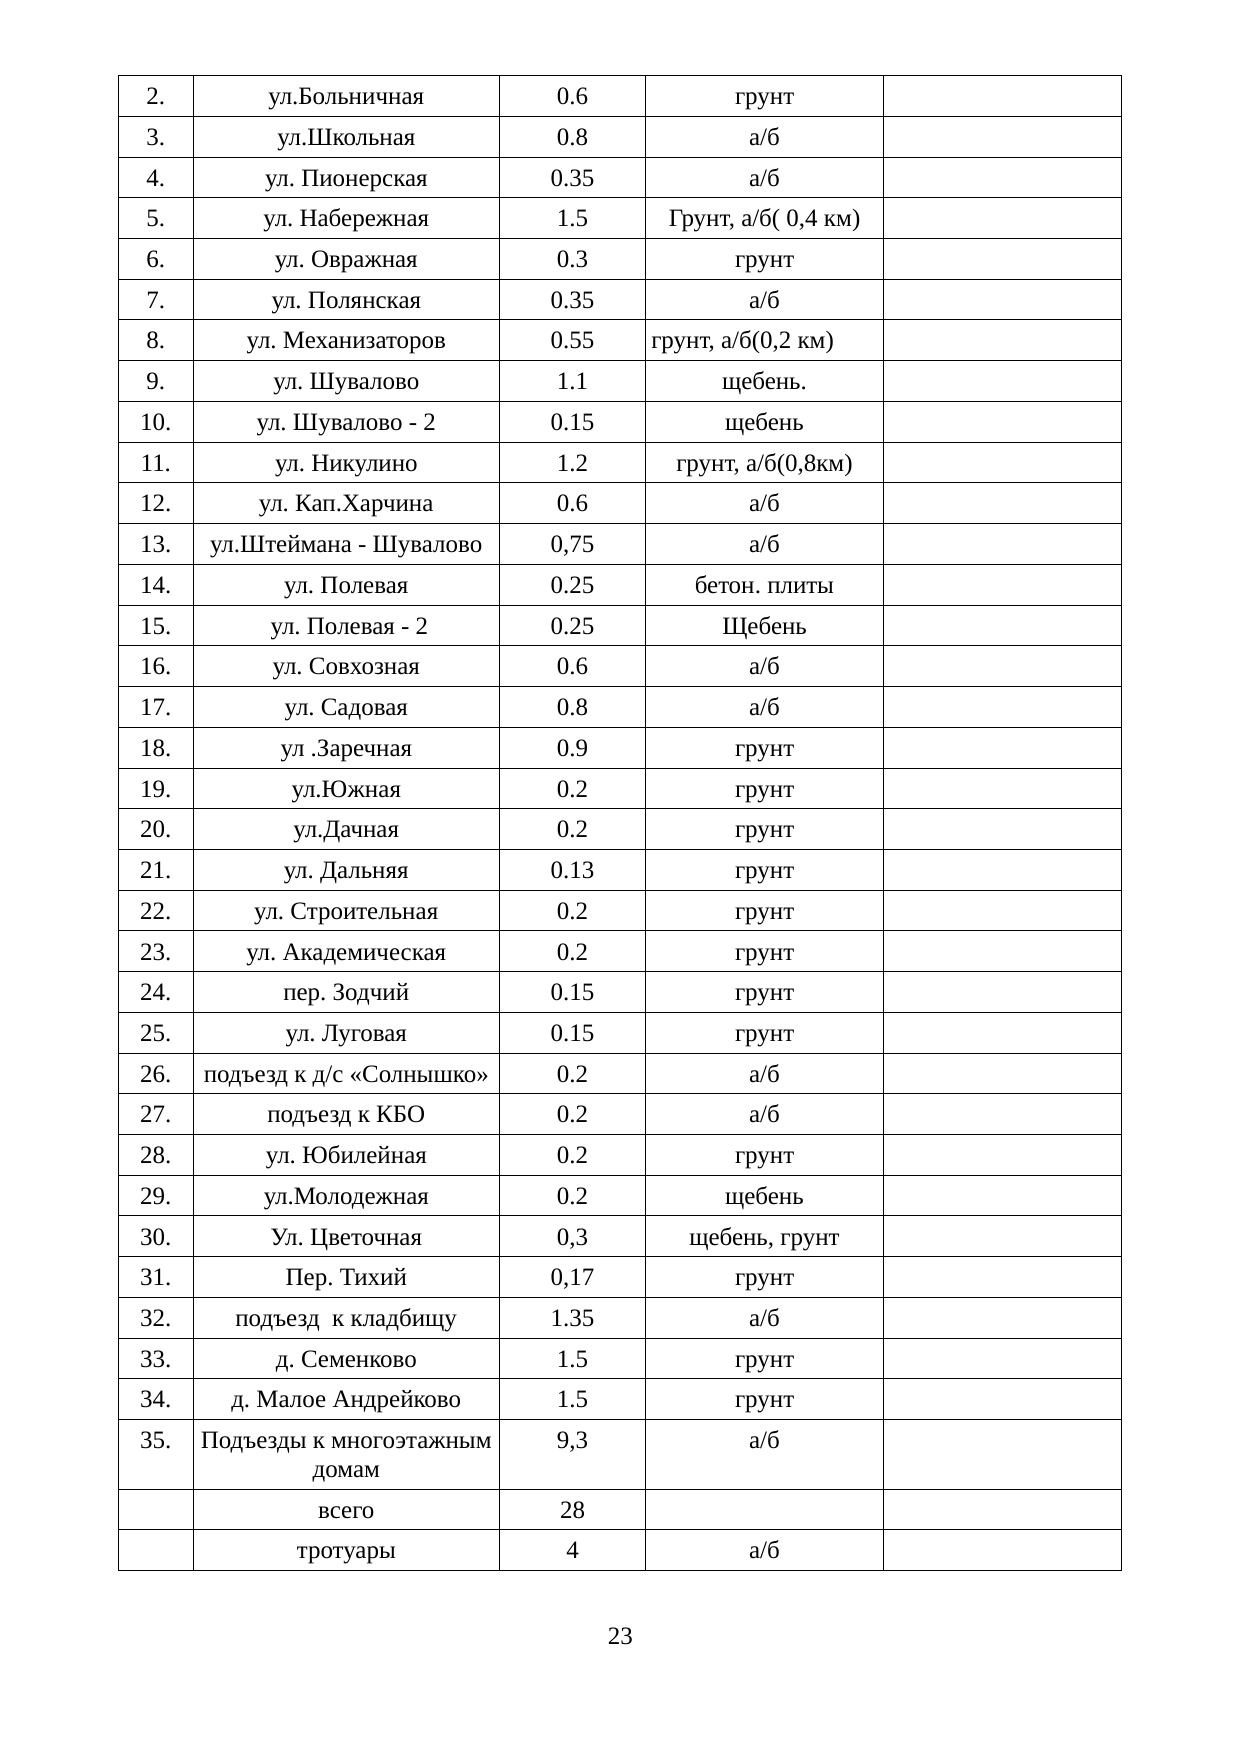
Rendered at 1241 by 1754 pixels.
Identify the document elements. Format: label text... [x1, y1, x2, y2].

table_cell Подъезды к многоэтажным домам [194, 1420, 499, 1488]
table_cell ул .Заречная [194, 728, 499, 767]
table_cell [884, 891, 1121, 930]
table_cell 24. [119, 972, 193, 1012]
table_cell грунт, а/б(0,2 км) [646, 320, 883, 360]
table_cell Пер. Тихий [194, 1257, 499, 1297]
table_cell 19. [119, 769, 193, 808]
table_cell 0.15 [500, 402, 645, 442]
table_cell ул. Луговая [194, 1013, 499, 1052]
table_cell 12. [119, 483, 193, 523]
table_cell ул. Юбилейная [194, 1135, 499, 1175]
table_cell 1.5 [500, 198, 645, 238]
table_cell [884, 809, 1121, 849]
table_cell [884, 1379, 1121, 1419]
table_cell [884, 1013, 1121, 1052]
table_cell подъезд к КБО [194, 1094, 499, 1134]
table_cell 1.5 [500, 1339, 645, 1378]
table_cell ул. Набережная [194, 198, 499, 238]
table_cell 18. [119, 728, 193, 767]
table_cell грунт, а/б(0,8км) [646, 443, 883, 482]
table_cell 0.15 [500, 972, 645, 1012]
table_cell [884, 443, 1121, 482]
table_cell 0,3 [500, 1216, 645, 1256]
table_cell ул. Совхозная [194, 646, 499, 686]
table_cell 1.5 [500, 1379, 645, 1419]
table_cell а/б [646, 158, 883, 197]
table_cell 29. [119, 1176, 193, 1215]
table_cell грунт [646, 1257, 883, 1297]
table_cell ул.Молодежная [194, 1176, 499, 1215]
table_cell грунт [646, 1013, 883, 1052]
table_cell [884, 1216, 1121, 1256]
table_cell 0.2 [500, 1054, 645, 1093]
table_cell грунт [646, 1135, 883, 1175]
table_cell 0.6 [500, 76, 645, 116]
table_cell грунт [646, 850, 883, 889]
table_cell [884, 239, 1121, 279]
table_cell [884, 1176, 1121, 1215]
table_cell [884, 361, 1121, 401]
table_cell 21. [119, 850, 193, 889]
table_cell [884, 769, 1121, 808]
table_cell [884, 972, 1121, 1012]
table_cell 1.35 [500, 1298, 645, 1338]
table_cell 9,3 [500, 1420, 645, 1488]
table_cell ул.Южная [194, 769, 499, 808]
table_cell Грунт, а/б( 0,4 км) [646, 198, 883, 238]
table_cell грунт [646, 76, 883, 116]
table_cell 11. [119, 443, 193, 482]
table_cell 10. [119, 402, 193, 442]
table_cell а/б [646, 646, 883, 686]
table_cell ул. Дальняя [194, 850, 499, 889]
table_cell Щебень [646, 606, 883, 645]
table_cell 7. [119, 280, 193, 319]
table_cell ул.Больничная [194, 76, 499, 116]
table_cell [884, 198, 1121, 238]
table_cell ул. Никулино [194, 443, 499, 482]
table_cell [884, 1298, 1121, 1338]
table_cell 27. [119, 1094, 193, 1134]
table_cell [119, 1490, 193, 1529]
table_cell [884, 524, 1121, 564]
table_cell 0.8 [500, 117, 645, 156]
table_cell 3. [119, 117, 193, 156]
table_cell [884, 606, 1121, 645]
table_cell 8. [119, 320, 193, 360]
table_cell [884, 158, 1121, 197]
table_cell а/б [646, 1094, 883, 1134]
table_cell ул. Пионерская [194, 158, 499, 197]
table_cell щебень [646, 1176, 883, 1215]
table_cell [884, 565, 1121, 604]
table_cell 17. [119, 687, 193, 727]
table_cell 0.35 [500, 280, 645, 319]
table_cell а/б [646, 1530, 883, 1570]
table_cell 14. [119, 565, 193, 604]
table_cell 22. [119, 891, 193, 930]
table_cell грунт [646, 931, 883, 971]
table_cell щебень. [646, 361, 883, 401]
table_cell 31. [119, 1257, 193, 1297]
table_cell [884, 1257, 1121, 1297]
table_cell 5. [119, 198, 193, 238]
table_cell 4. [119, 158, 193, 197]
table_cell а/б [646, 1298, 883, 1338]
table_cell [884, 402, 1121, 442]
table_cell ул. Полевая [194, 565, 499, 604]
table_cell грунт [646, 1339, 883, 1378]
table_cell грунт [646, 809, 883, 849]
table_cell щебень, грунт [646, 1216, 883, 1256]
table_cell 35. [119, 1420, 193, 1488]
table_cell 13. [119, 524, 193, 564]
table_cell тротуары [194, 1530, 499, 1570]
table_cell грунт [646, 728, 883, 767]
table_cell [884, 931, 1121, 971]
table_cell 34. [119, 1379, 193, 1419]
table_cell ул. Садовая [194, 687, 499, 727]
table_cell ул. Кап.Харчина [194, 483, 499, 523]
table_cell ул. Академическая [194, 931, 499, 971]
table_cell а/б [646, 1420, 883, 1488]
table_cell всего [194, 1490, 499, 1529]
table_cell 30. [119, 1216, 193, 1256]
table_cell ул.Штеймана - Шувалово [194, 524, 499, 564]
table_cell Ул. Цветочная [194, 1216, 499, 1256]
table_cell ул. Овражная [194, 239, 499, 279]
table_cell грунт [646, 972, 883, 1012]
table_cell [884, 320, 1121, 360]
table_cell 0.9 [500, 728, 645, 767]
table_cell а/б [646, 524, 883, 564]
table_cell [884, 1490, 1121, 1529]
table_cell [884, 76, 1121, 116]
table_cell 15. [119, 606, 193, 645]
table_cell [884, 1420, 1121, 1488]
table_cell 25. [119, 1013, 193, 1052]
table_cell [884, 1530, 1121, 1570]
table_cell 6. [119, 239, 193, 279]
table_cell [884, 1054, 1121, 1093]
table_cell а/б [646, 117, 883, 156]
table_cell 1.1 [500, 361, 645, 401]
table_cell грунт [646, 769, 883, 808]
table_cell 9. [119, 361, 193, 401]
table_cell 0.55 [500, 320, 645, 360]
table_cell ул. Шувалово [194, 361, 499, 401]
table_cell [884, 1135, 1121, 1175]
table_cell 0.25 [500, 565, 645, 604]
table_cell 2. [119, 76, 193, 116]
table_cell 0.25 [500, 606, 645, 645]
table_cell [884, 117, 1121, 156]
table_cell 0.6 [500, 483, 645, 523]
table_cell 0,17 [500, 1257, 645, 1297]
table_cell 4 [500, 1530, 645, 1570]
table_cell ул.Школьная [194, 117, 499, 156]
table_cell грунт [646, 1379, 883, 1419]
table_cell ул. Механизаторов [194, 320, 499, 360]
table_cell 0.35 [500, 158, 645, 197]
table_cell 0.6 [500, 646, 645, 686]
table_cell 0.15 [500, 1013, 645, 1052]
table_cell 0.2 [500, 931, 645, 971]
table_cell 0.2 [500, 769, 645, 808]
table_cell 33. [119, 1339, 193, 1378]
table_cell [884, 483, 1121, 523]
table_cell д. Малое Андрейково [194, 1379, 499, 1419]
table_cell 20. [119, 809, 193, 849]
table_cell [884, 646, 1121, 686]
table_cell 0,75 [500, 524, 645, 564]
table_cell [884, 1094, 1121, 1134]
table_cell ул. Полянская [194, 280, 499, 319]
table_cell ул. Шувалово - 2 [194, 402, 499, 442]
table_cell [884, 280, 1121, 319]
table_cell [884, 850, 1121, 889]
table_cell [646, 1490, 883, 1529]
table_cell а/б [646, 1054, 883, 1093]
table_cell 32. [119, 1298, 193, 1338]
table_cell 0.3 [500, 239, 645, 279]
table_cell 26. [119, 1054, 193, 1093]
table_cell 0.2 [500, 891, 645, 930]
table_cell 28. [119, 1135, 193, 1175]
table_cell 28 [500, 1490, 645, 1529]
table_cell [884, 687, 1121, 727]
table_cell 23. [119, 931, 193, 971]
table_cell грунт [646, 891, 883, 930]
table_cell д. Семенково [194, 1339, 499, 1378]
table_cell ул. Строительная [194, 891, 499, 930]
table_cell щебень [646, 402, 883, 442]
table_cell [884, 728, 1121, 767]
table_cell а/б [646, 483, 883, 523]
table_cell грунт [646, 239, 883, 279]
table_cell 16. [119, 646, 193, 686]
table_cell [119, 1530, 193, 1570]
table_cell ул.Дачная [194, 809, 499, 849]
table_cell 1.2 [500, 443, 645, 482]
table_cell 0.2 [500, 809, 645, 849]
table_cell 0.8 [500, 687, 645, 727]
table_cell пер. Зодчий [194, 972, 499, 1012]
table_cell 0.2 [500, 1135, 645, 1175]
table_cell 0.2 [500, 1094, 645, 1134]
table_cell а/б [646, 687, 883, 727]
table_cell подъезд к д/с «Солнышко» [194, 1054, 499, 1093]
table_cell подъезд к кладбищу [194, 1298, 499, 1338]
table_cell ул. Полевая - 2 [194, 606, 499, 645]
table_cell а/б [646, 280, 883, 319]
table_cell 0.2 [500, 1176, 645, 1215]
table_cell бетон. плиты [646, 565, 883, 604]
table_cell [884, 1339, 1121, 1378]
table_cell 0.13 [500, 850, 645, 889]
